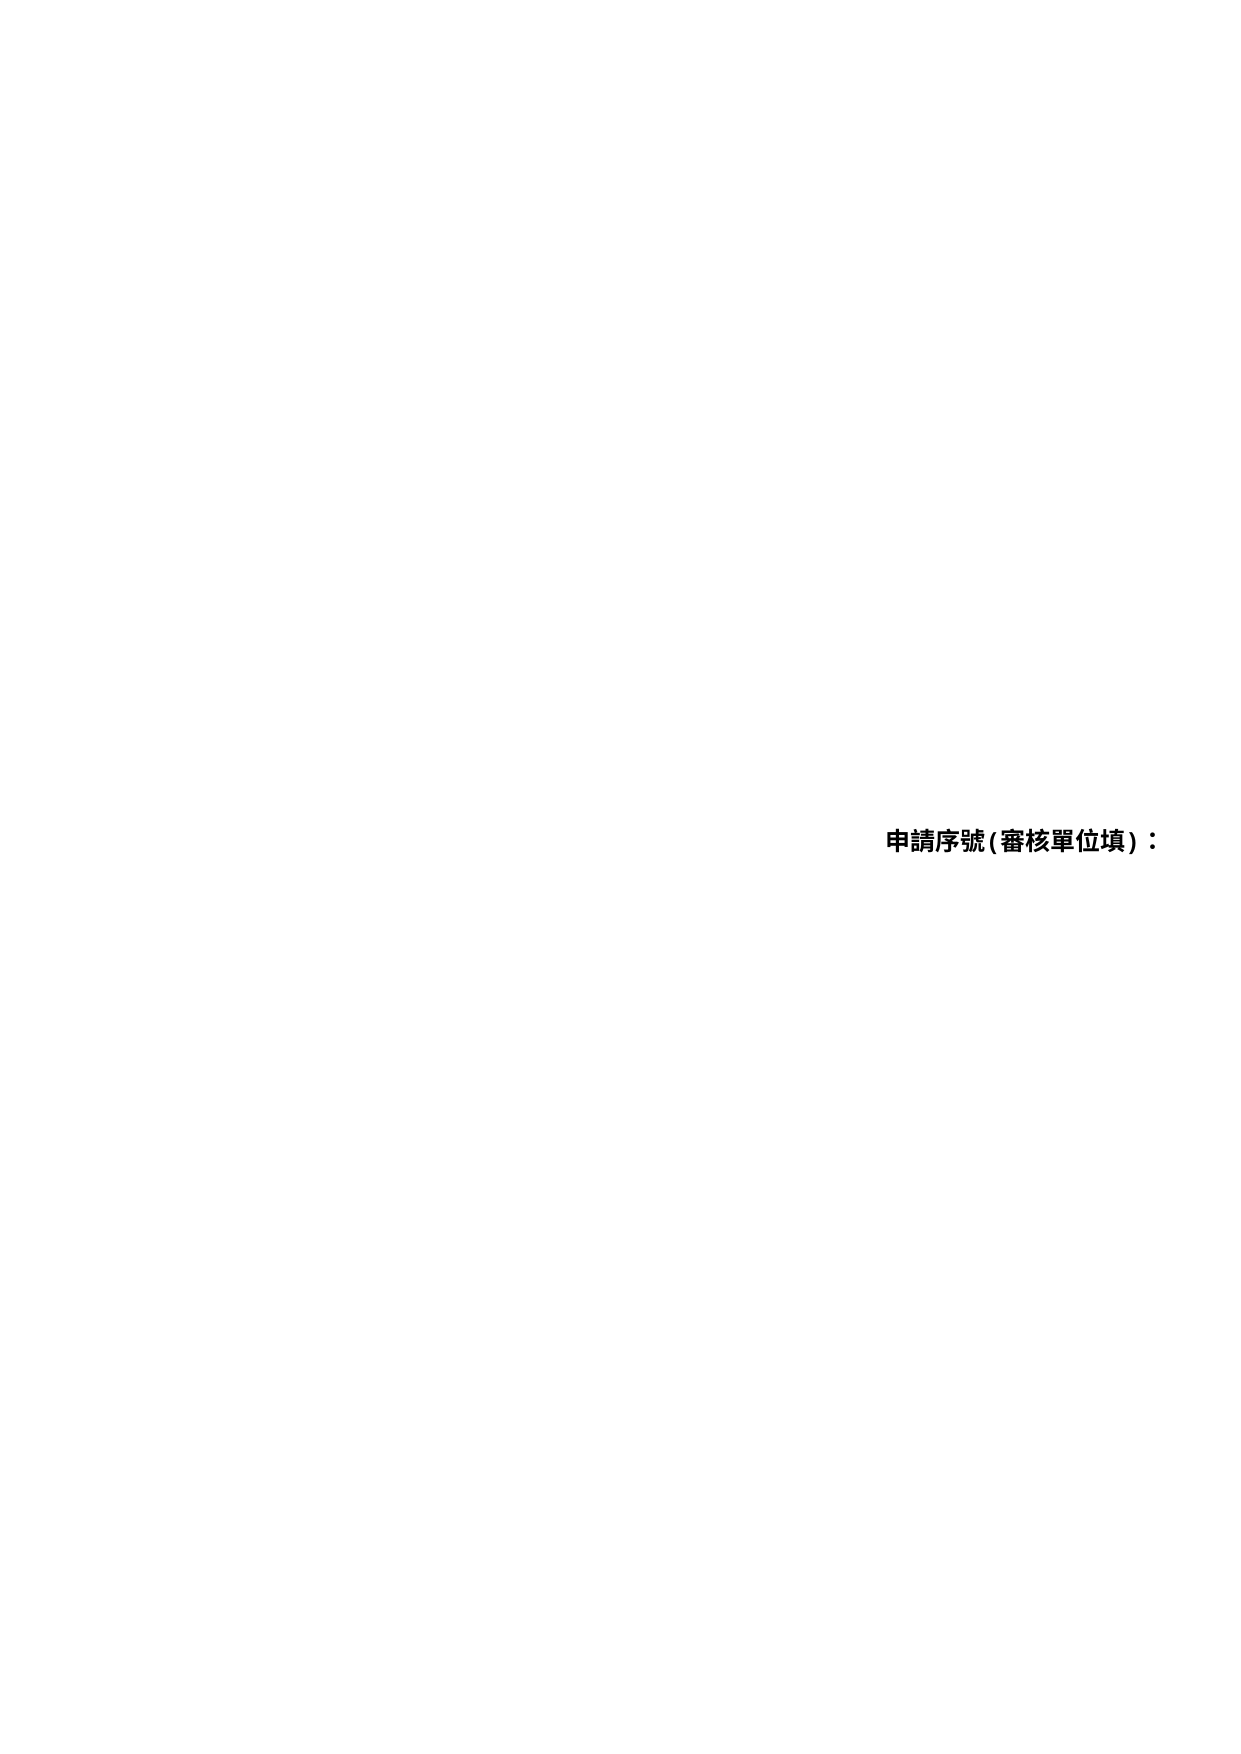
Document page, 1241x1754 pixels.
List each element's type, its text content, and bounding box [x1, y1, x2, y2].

text 申請序號(審核單位填)： [75, 822, 1165, 858]
